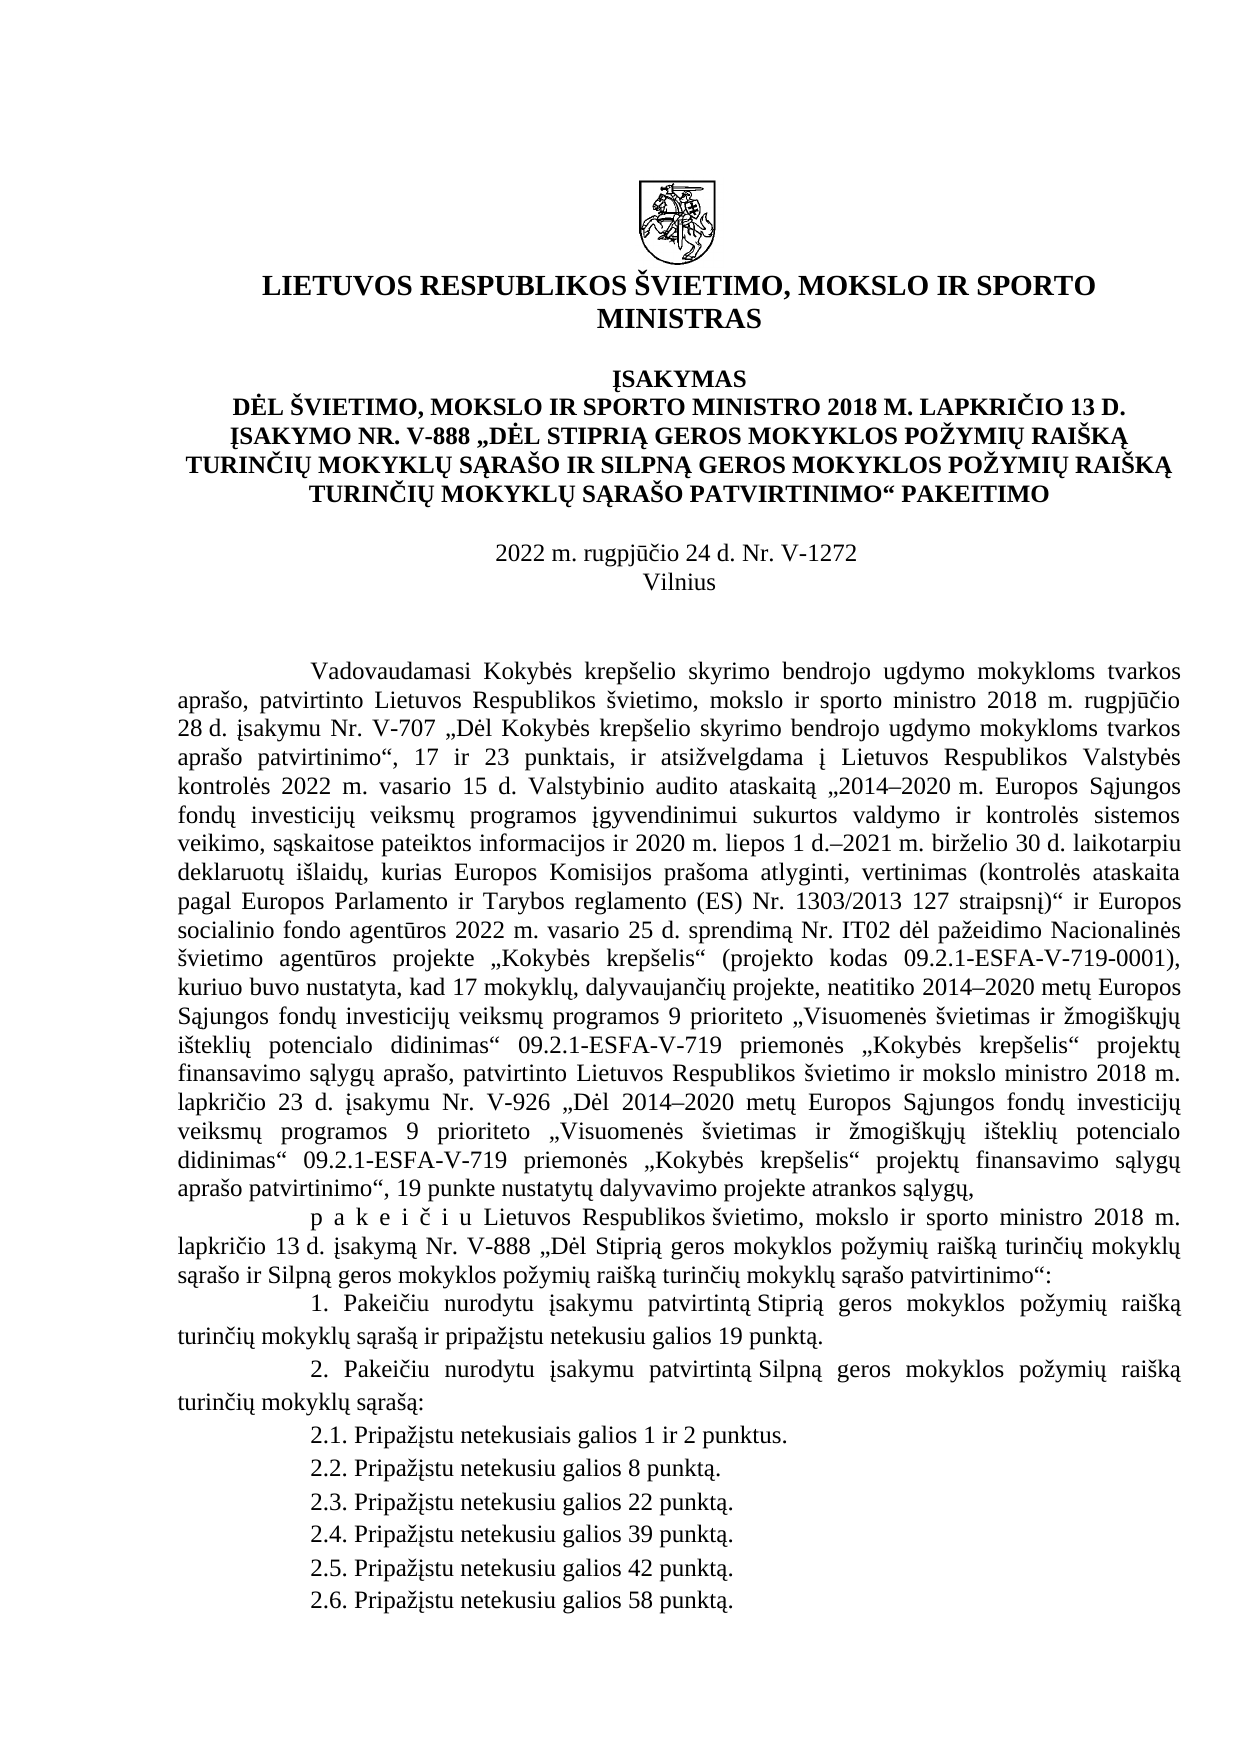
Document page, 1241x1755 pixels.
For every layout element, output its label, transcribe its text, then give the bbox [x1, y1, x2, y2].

text 1. Pakeičiu nurodytu įsakymu patvirtintą Stiprią geros mokyklos požymių raišką turinčių mokyklų sąrašą ir pripažįstu netekusiu galios 19 punktą. [177, 1288, 1181, 1350]
text 2.4. Pripažįstu netekusiu galios 39 punktą. [177, 1519, 1181, 1548]
text 2.6. Pripažįstu netekusiu galios 58 punktą. [177, 1586, 1181, 1614]
text ĮSAKYMAS [177, 364, 1181, 392]
text 2.3. Pripažįstu netekusiu galios 22 punktą. [177, 1487, 1181, 1515]
text 2.5. Pripažįstu netekusiu galios 42 punktą. [177, 1553, 1181, 1581]
text p a k e i č i u Lietuvos Respublikos švietimo, mokslo ir sporto ministro 2018 m. lapkričio 13 d. įsakymą Nr. V-888 „Dėl Stiprią geros mokyklos požymių raišką turinčių mokyklų sąrašo ir Silpną geros mokyklos požymių raišką turinčių mokyklų sąrašo patvirtinimo“: [177, 1202, 1181, 1288]
text Vilnius [177, 567, 1181, 596]
text Vadovaudamasi Kokybės krepšelio skyrimo bendrojo ugdymo mokykloms tvarkos aprašo, patvirtinto Lietuvos Respublikos švietimo, mokslo ir sporto ministro 2018 m. rugpjūčio 28 d. įsakymu Nr. V-707 „Dėl Kokybės krepšelio skyrimo bendrojo ugdymo mokykloms tvarkos aprašo patvirtinimo“, 17 ir 23 punktais, ir atsižvelgdama į Lietuvos Respublikos Valstybės kontrolės 2022 m. vasario 15 d. Valstybinio audito ataskaitą „2014–2020 m. Europos Sąjungos fondų investicijų veiksmų programos įgyvendinimui sukurtos valdymo ir kontrolės sistemos veikimo, sąskaitose pateiktos informacijos ir 2020 m. liepos 1 d.–2021 m. birželio 30 d. laikotarpiu deklaruotų išlaidų, kurias Europos Komisijos prašoma atlyginti, vertinimas (kontrolės ataskaita pagal Europos Parlamento ir Tarybos reglamento (ES) Nr. 1303/2013 127 straipsnį)“ ir Europos socialinio fondo agentūros 2022 m. vasario 25 d. sprendimą Nr. IT02 dėl pažeidimo Nacionalinės švietimo agentūros projekte „Kokybės krepšelis“ (projekto kodas 09.2.1-ESFA-V-719-0001), kuriuo buvo nustatyta, kad 17 mokyklų, dalyvaujančių projekte, neatitiko 2014–2020 metų Europos Sąjungos fondų investicijų veiksmų programos 9 prioriteto „Visuomenės švietimas ir žmogiškųjų išteklių potencialo didinimas“ 09.2.1-ESFA-V-719 priemonės „Kokybės krepšelis“ projektų finansavimo sąlygų aprašo, patvirtinto Lietuvos Respublikos švietimo ir mokslo ministro 2018 m. lapkričio 23 d. įsakymu Nr. V-926 „Dėl 2014–2020 metų Europos Sąjungos fondų investicijų veiksmų programos 9 prioriteto „Visuomenės švietimas ir žmogiškųjų išteklių potencialo didinimas“ 09.2.1-ESFA-V-719 priemonės „Kokybės krepšelis“ projektų finansavimo sąlygų aprašo patvirtinimo“, 19 punkte nustatytų dalyvavimo projekte atrankos sąlygų, [177, 656, 1181, 1202]
text 2022 m. rugpjūčio 24 d. Nr. V-1272 [177, 538, 1181, 567]
text 2.2. Pripažįstu netekusiu galios 8 punktą. [177, 1453, 1181, 1482]
text 2.1. Pripažįstu netekusiais galios 1 ir 2 punktus. [177, 1421, 1181, 1449]
text DĖL ŠVIETIMO, MOKSLO IR SPORTO MINISTRO 2018 M. LAPKRIČIO 13 D. ĮSAKYMO NR. V-888 „DĖL STIPRIĄ GEROS MOKYKLOS POŽYMIŲ RAIŠKĄ TURINČIŲ MOKYKLŲ SĄRAŠO IR SILPNĄ GEROS MOKYKLOS POŽYMIŲ RAIŠKĄ TURINČIŲ MOKYKLŲ SĄRAŠO PATVIRTINIMO“ PAKEITIMO [177, 392, 1181, 507]
text 2. Pakeičiu nurodytu įsakymu patvirtintą Silpną geros mokyklos požymių raišką turinčių mokyklų sąrašą: [177, 1354, 1181, 1416]
text LIETUVOS RESPUBLIKOS ŠVIETIMO, MOKSLO IR SPORTO MINISTRAS [177, 268, 1181, 335]
